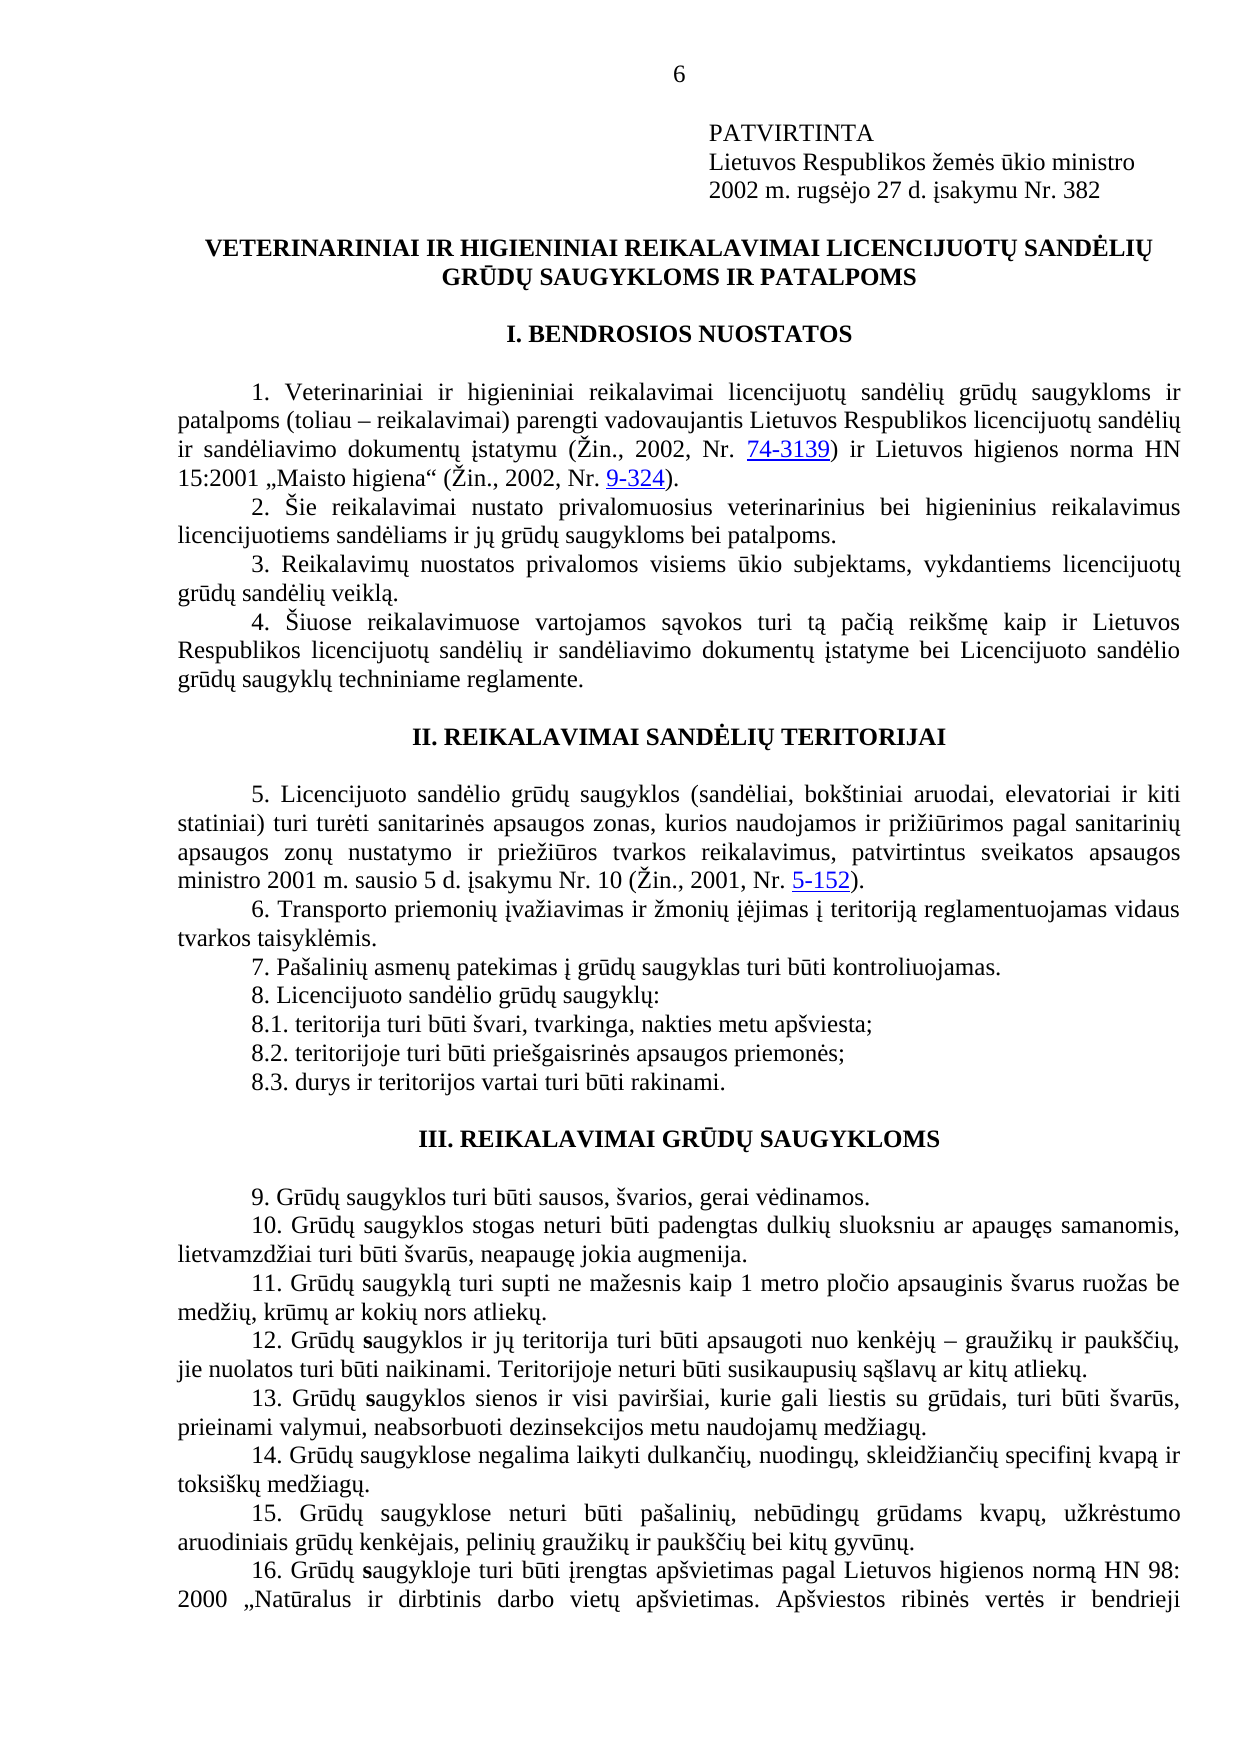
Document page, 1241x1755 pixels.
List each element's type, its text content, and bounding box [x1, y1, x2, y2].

text 10. Grūdų saugyklos stogas neturi būti padengtas dulkių sluoksniu ar apaugęs samanomis, lietvamzdžiai turi būti švarūs, neapaugę jokia augmenija. [177, 1211, 1181, 1268]
text 1. Veterinariniai ir higieniniai reikalavimai licencijuotų sandėlių grūdų saugykloms ir patalpoms (toliau – reikalavimai) parengti vadovaujantis Lietuvos Respublikos licencijuotų sandėlių ir sandėliavimo dokumentų įstatymu (Žin., 2002, Nr. 74-3139) ir Lietuvos higienos norma HN 15:2001 „Maisto higiena“ (Žin., 2002, Nr. 9-324). [177, 377, 1181, 492]
text 2. Šie reikalavimai nustato privalomuosius veterinarinius bei higieninius reikalavimus licencijuotiems sandėliams ir jų grūdų saugykloms bei patalpoms. [177, 492, 1181, 549]
text I. BENDROSIOS NUOSTATOS [177, 319, 1181, 348]
text 2002 m. rugsėjo 27 d. įsakymu Nr. 382 [177, 176, 1181, 204]
text 8.2. teritorijoje turi būti priešgaisrinės apsaugos priemonės; [177, 1038, 1181, 1067]
text 8. Licencijuoto sandėlio grūdų saugyklų: [177, 981, 1181, 1009]
text 14. Grūdų saugyklose negalima laikyti dulkančių, nuodingų, skleidžiančių specifinį kvapą ir toksiškų medžiagų. [177, 1441, 1181, 1498]
text 9. Grūdų saugyklos turi būti sausos, švarios, gerai vėdinamos. [177, 1182, 1181, 1211]
text Lietuvos Respublikos žemės ūkio ministro [177, 147, 1181, 176]
text II. REIKALAVIMAI SANDĖLIŲ TERITORIJAI [177, 722, 1181, 751]
text 8.1. teritorija turi būti švari, tvarkinga, nakties metu apšviesta; [177, 1009, 1181, 1038]
text 3. Reikalavimų nuostatos privalomos visiems ūkio subjektams, vykdantiems licencijuotų grūdų sandėlių veiklą. [177, 549, 1181, 607]
text PATVIRTINTA [177, 118, 1181, 147]
text 11. Grūdų saugyklą turi supti ne mažesnis kaip 1 metro pločio apsauginis švarus ruožas be medžių, krūmų ar kokių nors atliekų. [177, 1268, 1181, 1326]
text 4. Šiuose reikalavimuose vartojamos sąvokos turi tą pačią reikšmę kaip ir Lietuvos Respublikos licencijuotų sandėlių ir sandėliavimo dokumentų įstatyme bei Licencijuoto sandėlio grūdų saugyklų techniniame reglamente. [177, 607, 1181, 693]
text 13. Grūdų saugyklos sienos ir visi paviršiai, kurie gali liestis su grūdais, turi būti švarūs, prieinami valymui, neabsorbuoti dezinsekcijos metu naudojamų medžiagų. [177, 1383, 1181, 1441]
text 7. Pašalinių asmenų patekimas į grūdų saugyklas turi būti kontroliuojamas. [177, 952, 1181, 981]
text 8.3. durys ir teritorijos vartai turi būti rakinami. [177, 1067, 1181, 1096]
text 12. Grūdų saugyklos ir jų teritorija turi būti apsaugoti nuo kenkėjų – graužikų ir paukščių, jie nuolatos turi būti naikinami. Teritorijoje neturi būti susikaupusių sąšlavų ar kitų atliekų. [177, 1326, 1181, 1383]
text III. REIKALAVIMAI GRŪDŲ SAUGYKLOMS [177, 1124, 1181, 1153]
text VETERINARINIAI IR HIGIENINIAI REIKALAVIMAI LICENCIJUOTŲ SANDĖLIŲ GRŪDŲ SAUGYKLOMS IR PATALPOMS [177, 233, 1181, 291]
text 15. Grūdų saugyklose neturi būti pašalinių, nebūdingų grūdams kvapų, užkrėstumo aruodiniais grūdų kenkėjais, pelinių graužikų ir paukščių bei kitų gyvūnų. [177, 1498, 1181, 1556]
text 16. Grūdų saugykloje turi būti įrengtas apšvietimas pagal Lietuvos higienos normą HN 98: 2000 „Natūralus ir dirbtinis darbo vietų apšvietimas. Apšviestos ribinės vertės ir bendrieji [177, 1556, 1181, 1613]
text 6. Transporto priemonių įvažiavimas ir žmonių įėjimas į teritoriją reglamentuojamas vidaus tvarkos taisyklėmis. [177, 894, 1181, 952]
text 5. Licencijuoto sandėlio grūdų saugyklos (sandėliai, bokštiniai aruodai, elevatoriai ir kiti statiniai) turi turėti sanitarinės apsaugos zonas, kurios naudojamos ir prižiūrimos pagal sanitarinių apsaugos zonų nustatymo ir priežiūros tvarkos reikalavimus, patvirtintus sveikatos apsaugos ministro 2001 m. sausio 5 d. įsakymu Nr. 10 (Žin., 2001, Nr. 5-152). [177, 779, 1181, 894]
